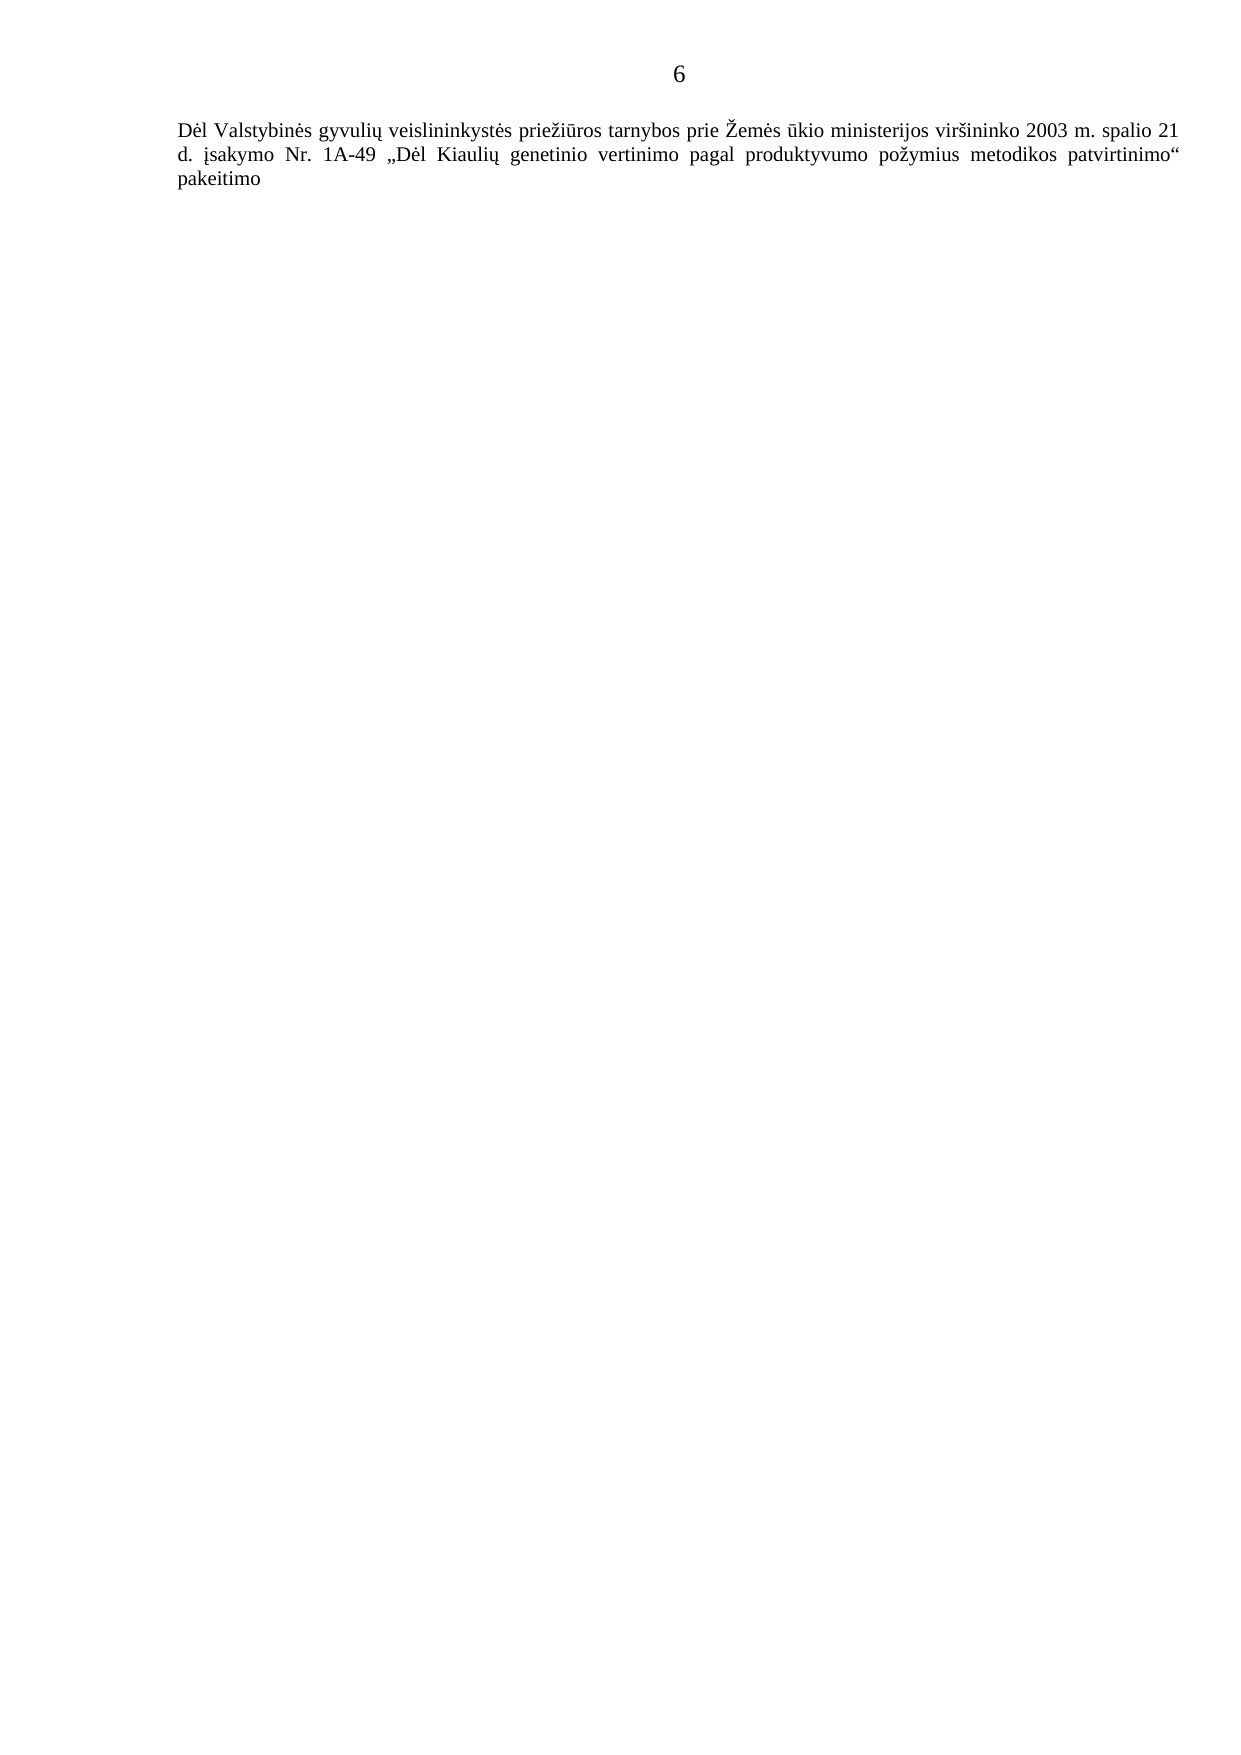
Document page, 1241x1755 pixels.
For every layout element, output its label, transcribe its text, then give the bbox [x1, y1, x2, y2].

text Dėl Valstybinės gyvulių veislininkystės priežiūros tarnybos prie Žemės ūkio ministerijos viršininko 2003 m. spalio 21 d. įsakymo Nr. 1A-49 „Dėl Kiaulių genetinio vertinimo pagal produktyvumo požymius metodikos patvirtinimo“ pakeitimo [177, 118, 1181, 190]
